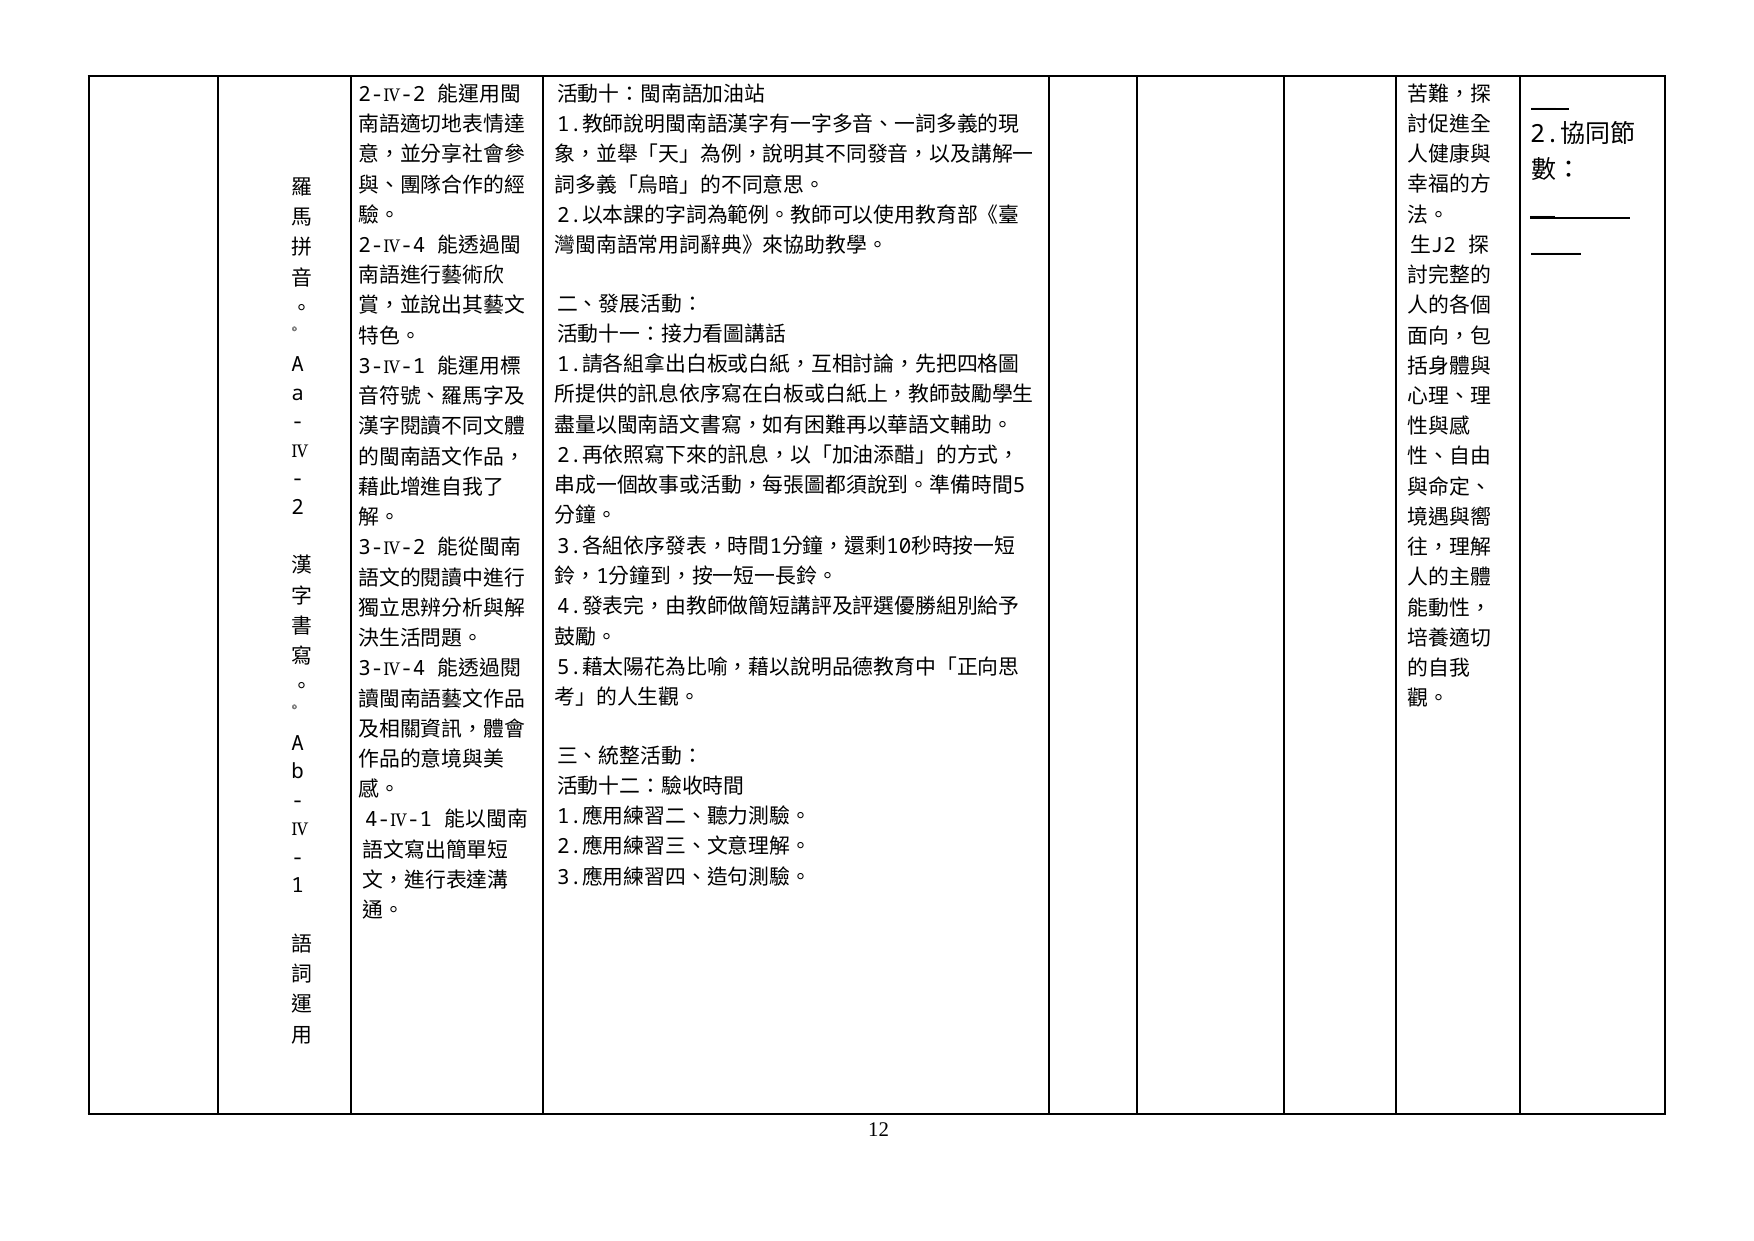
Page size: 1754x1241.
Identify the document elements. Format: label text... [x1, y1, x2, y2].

table_cell [1285, 77, 1395, 1113]
table_cell [90, 77, 217, 1113]
table_cell [1050, 77, 1136, 1113]
table_cell 苦難，探討促進全人健康與幸福的方法。 生J2 探討完整的人的各個面向，包括身體與心理、理性與感性、自由與命定、境遇與嚮往，理解人的主體能動性，培養適切的自我觀。 [1397, 77, 1519, 1113]
table_cell 羅馬拼音。 ◎Aa-Ⅳ-2 漢字書寫。 ◎Ab-Ⅳ-1 語詞運用 [219, 77, 350, 1113]
table_cell ＿ 2.協同節數： ＿ ＿＿ [1521, 77, 1664, 1113]
table_cell [1138, 77, 1283, 1113]
table_cell 2-Ⅳ-2 能運用閩南語適切地表情達意，並分享社會參與、團隊合作的經驗。 2-Ⅳ-4 能透過閩南語進行藝術欣賞，並說出其藝文特色。 3-Ⅳ-1 能運用標音符號、羅馬字及漢字閱讀不同文體的閩南語文作品，藉此增進自我了解。 3-Ⅳ-2 能從閩南語文的閱讀中進行獨立思辨分析與解決生活問題。 3-Ⅳ-4 能透過閱讀閩南語藝文作品及相關資訊，體會作品的意境與美感。 4-Ⅳ-1 能以閩南語文寫出簡單短文，進行表達溝通。 [352, 77, 542, 1113]
table_cell 活動十：閩南語加油站 1.教師說明閩南語漢字有一字多音、一詞多義的現象，並舉「天」為例，說明其不同發音，以及講解一詞多義「烏暗」的不同意思。 2.以本課的字詞為範例。教師可以使用教育部《臺灣閩南語常用詞辭典》來協助教學。 二、發展活動： 活動十一：接力看圖講話 1.請各組拿出白板或白紙，互相討論，先把四格圖所提供的訊息依序寫在白板或白紙上，教師鼓勵學生盡量以閩南語文書寫，如有困難再以華語文輔助。 2.再依照寫下來的訊息，以「加油添醋」的方式，串成一個故事或活動，每張圖都須說到。準備時間5分鐘。 3.各組依序發表，時間1分鐘，還剩10秒時按一短鈴，1分鐘到，按一短一長鈴。 4.發表完，由教師做簡短講評及評選優勝組別給予鼓勵。 5.藉太陽花為比喻，藉以說明品德教育中「正向思考」的人生觀。 三、統整活動： 活動十二：驗收時間 1.應用練習二、聽力測驗。 2.應用練習三、文意理解。 3.應用練習四、造句測驗。 [544, 77, 1048, 1113]
